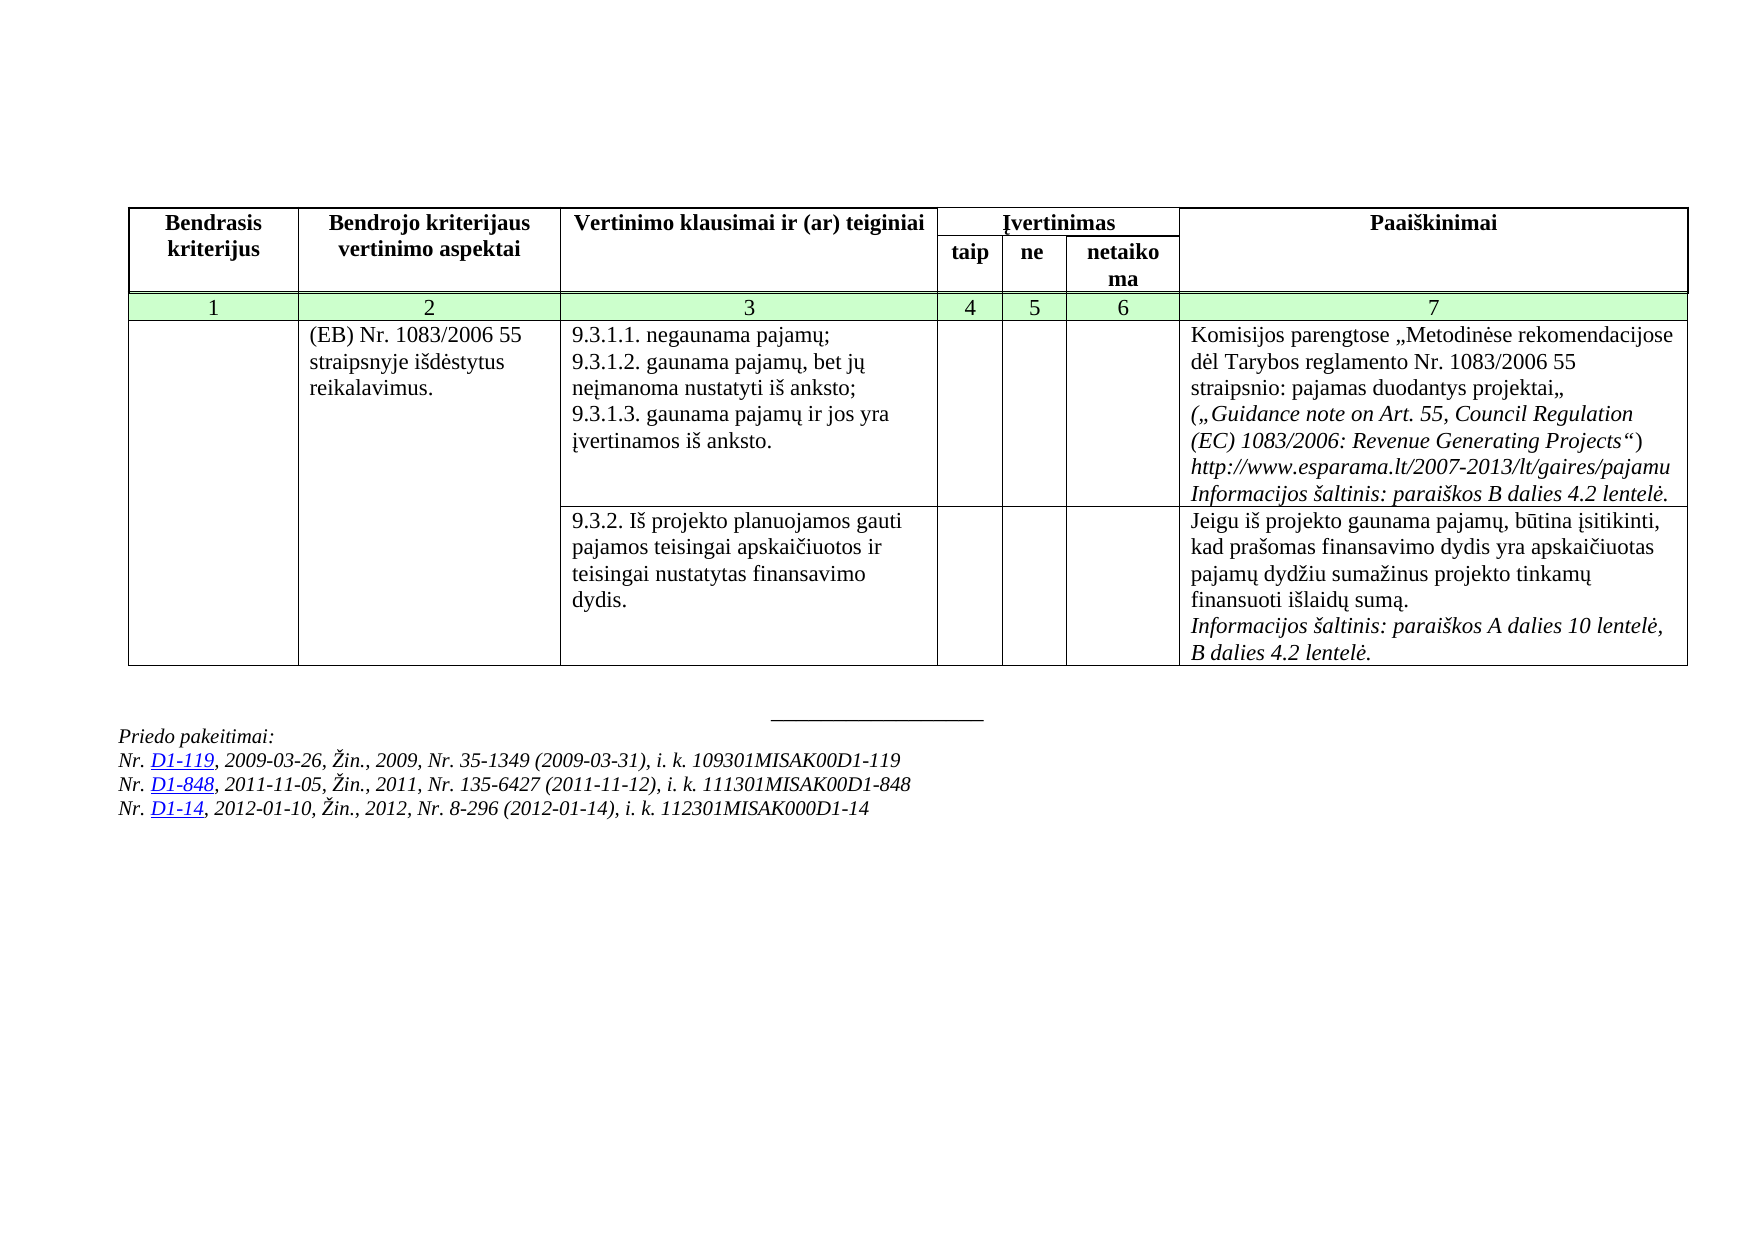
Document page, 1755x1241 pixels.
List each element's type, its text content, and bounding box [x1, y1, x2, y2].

table_cell 6 [1067, 294, 1179, 320]
table_header Bendrojo kriterijaus vertinimo aspektai [299, 209, 560, 291]
table_cell [938, 321, 1002, 506]
text Nr. D1-14, 2012-01-10, Žin., 2012, Nr. 8-296 (2012-01-14), i. k. 112301MISAK000D1-14 [118, 796, 1636, 820]
table_cell Komisijos parengtose „Metodinėse rekomendacijose dėl Tarybos reglamento Nr. 1083/2006 55 straipsnio: pajamas duodantys projektai„ („Guidance note on Art. 55, Council Regulation (EC) 1083/2006: Revenue Generating Projects“) http://www.esparama.lt/2007-2013/lt/gaires/pajamu Informacijos šaltinis: paraiškos B dalies 4.2 lentelė. [1180, 321, 1687, 506]
text _________________ [118, 695, 1636, 724]
text Priedo pakeitimai: [118, 724, 1636, 748]
table_cell [938, 507, 1002, 665]
table_cell 3 [561, 294, 937, 320]
table_cell (EB) Nr. 1083/2006 55 straipsnyje išdėstytus reikalavimus. [299, 321, 560, 665]
table_cell [1003, 321, 1066, 506]
table_cell [1067, 507, 1179, 665]
text Nr. D1-848, 2011-11-05, Žin., 2011, Nr. 135-6427 (2011-11-12), i. k. 111301MISAK00D1-848 [118, 772, 1636, 796]
table_cell 7 [1180, 294, 1687, 320]
table_header Paaiškinimai [1180, 209, 1687, 291]
table_cell 2 [299, 294, 560, 320]
text Nr. D1-119, 2009-03-26, Žin., 2009, Nr. 35-1349 (2009-03-31), i. k. 109301MISAK00D1-119 [118, 748, 1636, 772]
table_cell 9.3.2. Iš projekto planuojamos gauti pajamos teisingai apskaičiuotos ir teisingai nustatytas finansavimo dydis. [561, 507, 937, 665]
table_header Bendrasis kriterijus [130, 209, 298, 291]
table_cell taip [938, 236, 1002, 291]
table_cell 9.3.1.1. negaunama pajamų; 9.3.1.2. gaunama pajamų, bet jų neįmanoma nustatyti iš anksto; 9.3.1.3. gaunama pajamų ir jos yra įvertinamos iš anksto. [561, 321, 937, 506]
table_cell 4 [938, 294, 1002, 320]
table_header Vertinimo klausimai ir (ar) teiginiai [561, 209, 937, 291]
table_cell Jeigu iš projekto gaunama pajamų, būtina įsitikinti, kad prašomas finansavimo dydis yra apskaičiuotas pajamų dydžiu sumažinus projekto tinkamų finansuoti išlaidų sumą. Informacijos šaltinis: paraiškos A dalies 10 lentelė, B dalies 4.2 lentelė. [1180, 507, 1687, 665]
table_cell netaikoma [1067, 237, 1179, 291]
table_header Įvertinimas [938, 208, 1179, 235]
table_cell [1003, 507, 1066, 665]
table_cell 1 [129, 294, 298, 320]
table_cell 5 [1003, 294, 1066, 320]
table_cell [129, 321, 298, 665]
table_cell ne [1003, 236, 1066, 291]
table_cell [1067, 321, 1179, 506]
